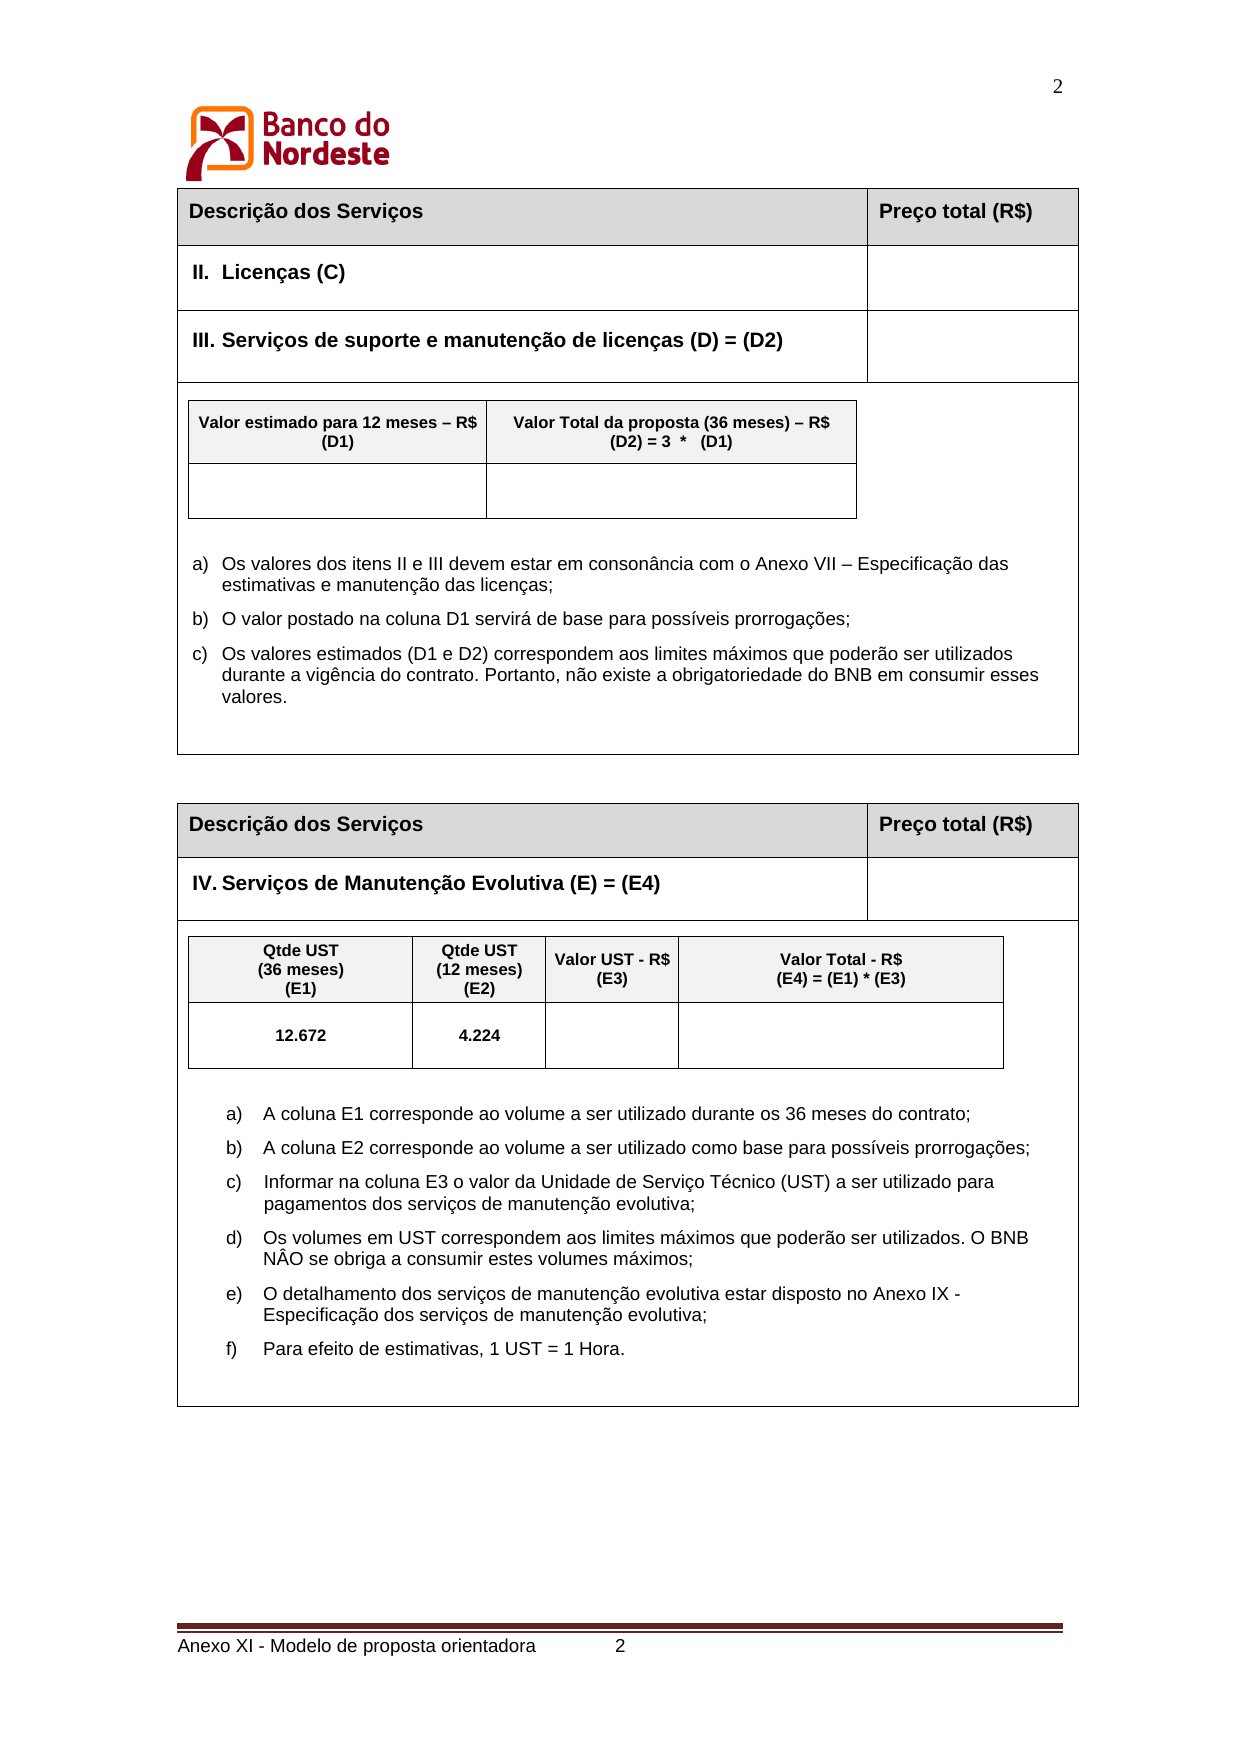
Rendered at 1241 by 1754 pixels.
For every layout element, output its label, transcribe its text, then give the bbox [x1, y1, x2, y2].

table_header Preço total (R$) [868, 804, 1078, 857]
table_header Valor UST - R$ (E3) [546, 937, 678, 1002]
table_header Descrição dos Serviços [178, 189, 867, 245]
table_cell 12.672 [189, 1003, 412, 1068]
table_cell Licenças (C) [178, 246, 867, 310]
table_header Descrição dos Serviços [178, 804, 867, 857]
table_header Valor Total - R$ (E4) = (E1) * (E3) [679, 937, 1003, 1002]
table_cell Serviços de suporte e manutenção de licenças (D) = (D2) [178, 311, 867, 382]
table_cell [868, 311, 1078, 382]
table_cell [868, 858, 1078, 920]
table_header Valor estimado para 12 meses – R$ (D1) [189, 401, 486, 462]
table_cell Os valores dos itens II e III devem estar em consonância com o Anexo VII – Especificação das estimativas e manutenção das licenças; O valor postado na coluna D1 servirá de base para possíveis prorrogações; Os valores estimados (D1 e D2) correspondem aos limites máximos que poderão ser utilizados durante a vigência do contrato. Portanto, não existe a obrigatoriedade do BNB em consumir esses valores. [178, 383, 1078, 753]
table_header Qtde UST (12 meses) (E2) [413, 937, 545, 1002]
table_cell 4.224 [413, 1003, 545, 1068]
table_header Valor Total da proposta (36 meses) – R$ (D2) = 3 * (D1) [487, 401, 856, 462]
table_cell [679, 1003, 1003, 1068]
table_header Preço total (R$) [868, 189, 1078, 245]
table_header Qtde UST (36 meses) (E1) [189, 937, 412, 1002]
table_cell [189, 464, 486, 517]
table_cell [546, 1003, 678, 1068]
table_cell [868, 246, 1078, 310]
table_cell Serviços de Manutenção Evolutiva (E) = (E4) [178, 858, 867, 920]
table_cell [487, 464, 856, 517]
table_cell A coluna E1 corresponde ao volume a ser utilizado durante os 36 meses do contrato; A coluna E2 corresponde ao volume a ser utilizado como base para possíveis prorrogações; Informar na coluna E3 o valor da Unidade de Serviço Técnico (UST) a ser utilizado para pagamentos dos serviços de manutenção evolutiva; Os volumes em UST correspondem aos limites máximos que poderão ser utilizados. O BNB NÂO se obriga a consumir estes volumes máximos; O detalhamento dos serviços de manutenção evolutiva estar disposto no Anexo IX - Especificação dos serviços de manutenção evolutiva; Para efeito de estimativas, 1 UST = 1 Hora. [178, 921, 1078, 1406]
